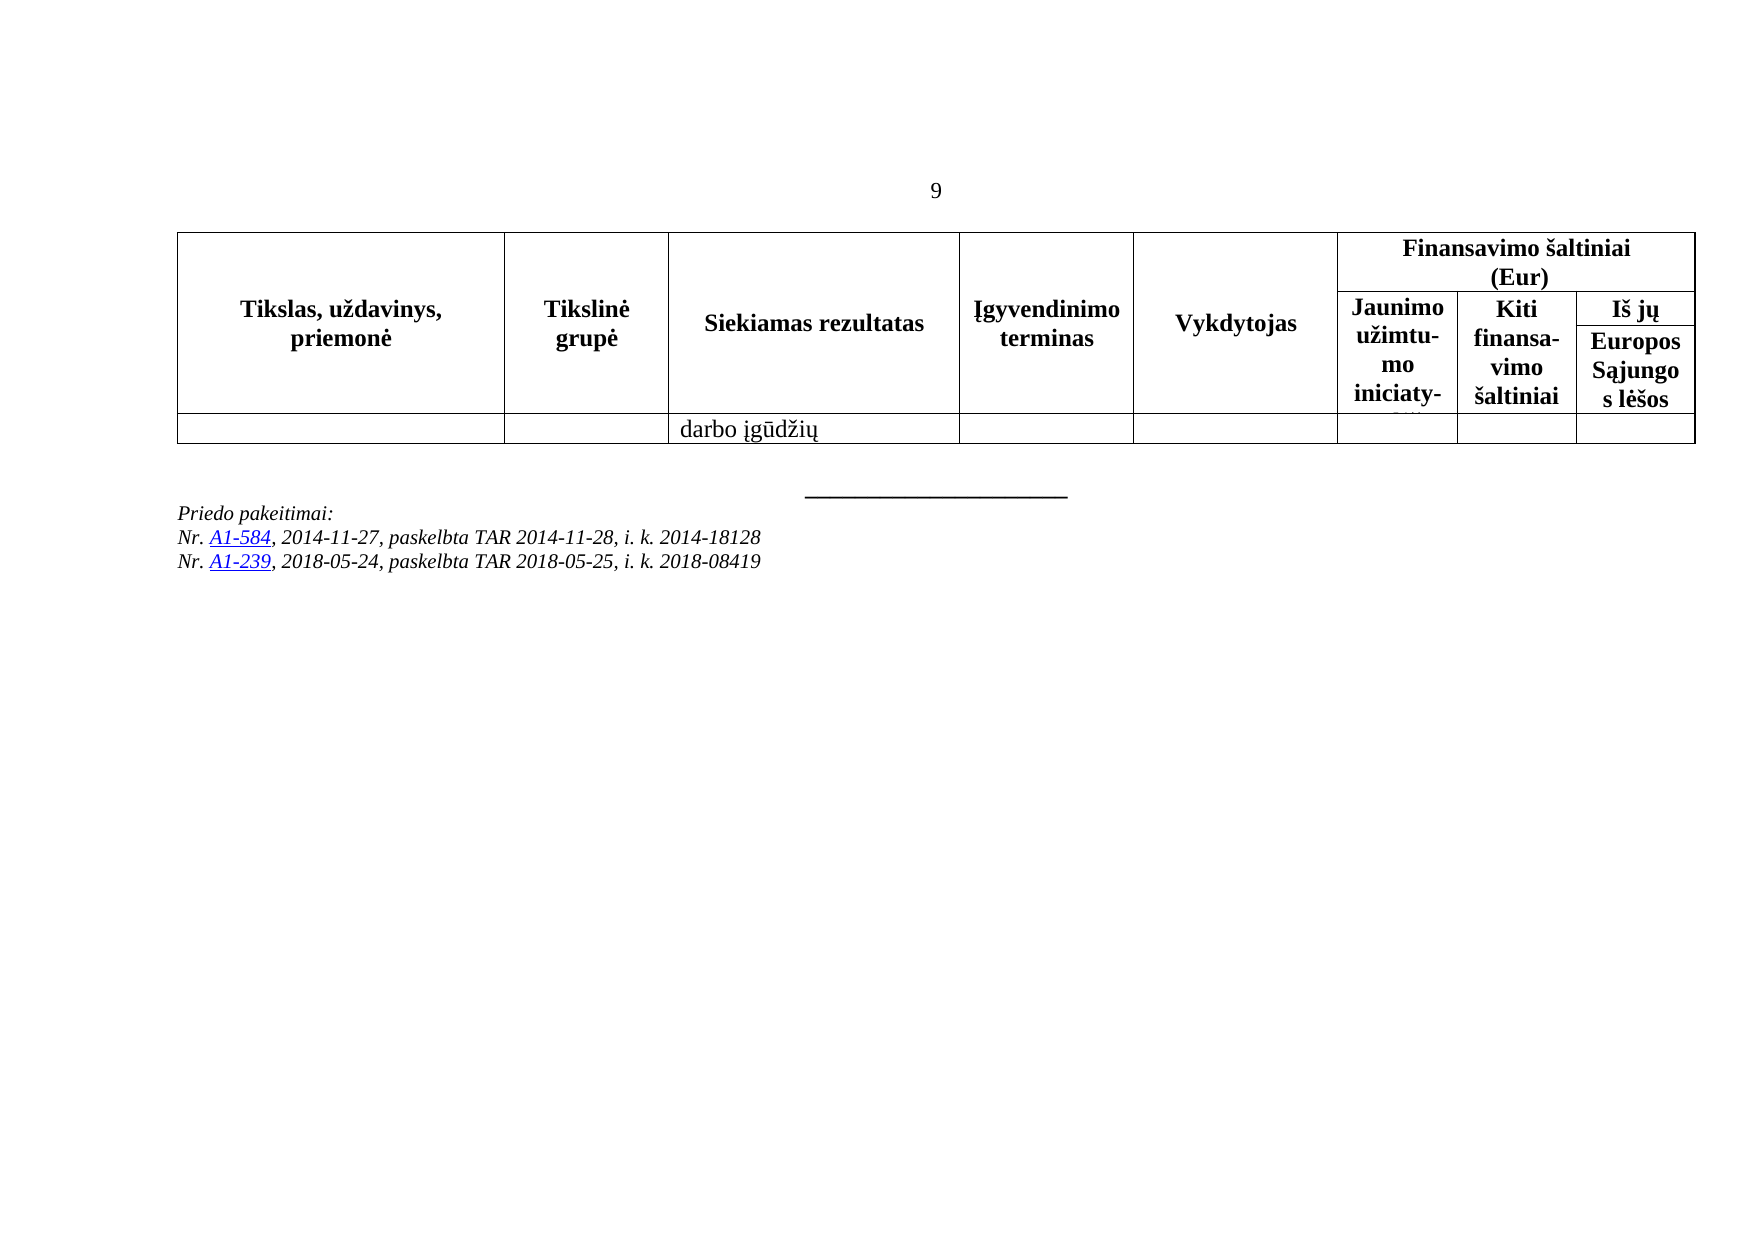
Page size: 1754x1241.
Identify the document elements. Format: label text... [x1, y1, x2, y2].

text Nr. A1-584, 2014-11-27, paskelbta TAR 2014-11-28, i. k. 2014-18128 [177, 525, 1695, 549]
text Nr. A1-239, 2018-05-24, paskelbta TAR 2018-05-25, i. k. 2018-08419 [177, 549, 1695, 573]
table_header Finansavimo šaltiniai (Eur) [1338, 233, 1694, 291]
table_cell darbo įgūdžių [669, 414, 959, 442]
table_header Tikslinė grupė [505, 233, 668, 413]
table_header Įgyvendinimo terminas [960, 233, 1133, 413]
table_cell [505, 414, 668, 442]
table_cell [1577, 414, 1694, 442]
table_header Vykdytojas [1134, 233, 1337, 413]
table_cell [178, 414, 504, 442]
text _____________________ [177, 472, 1695, 501]
table_header Siekiamas rezultatas [669, 233, 959, 413]
table_cell Jaunimo užimtu-mo iniciaty-vos lėšos [1338, 292, 1457, 413]
table_header Tikslas, uždavinys, priemonė [178, 233, 504, 413]
table_cell [1458, 414, 1576, 442]
table_cell [960, 414, 1133, 442]
table_cell Iš jų [1577, 292, 1694, 325]
table_cell [1134, 414, 1337, 442]
text Priedo pakeitimai: [177, 501, 1695, 525]
table_cell 0 [1338, 414, 1457, 442]
table_cell EuroposSąjungos lėšos [1577, 326, 1694, 413]
table_cell Kiti finansa-vimo šaltiniai [1458, 292, 1576, 413]
